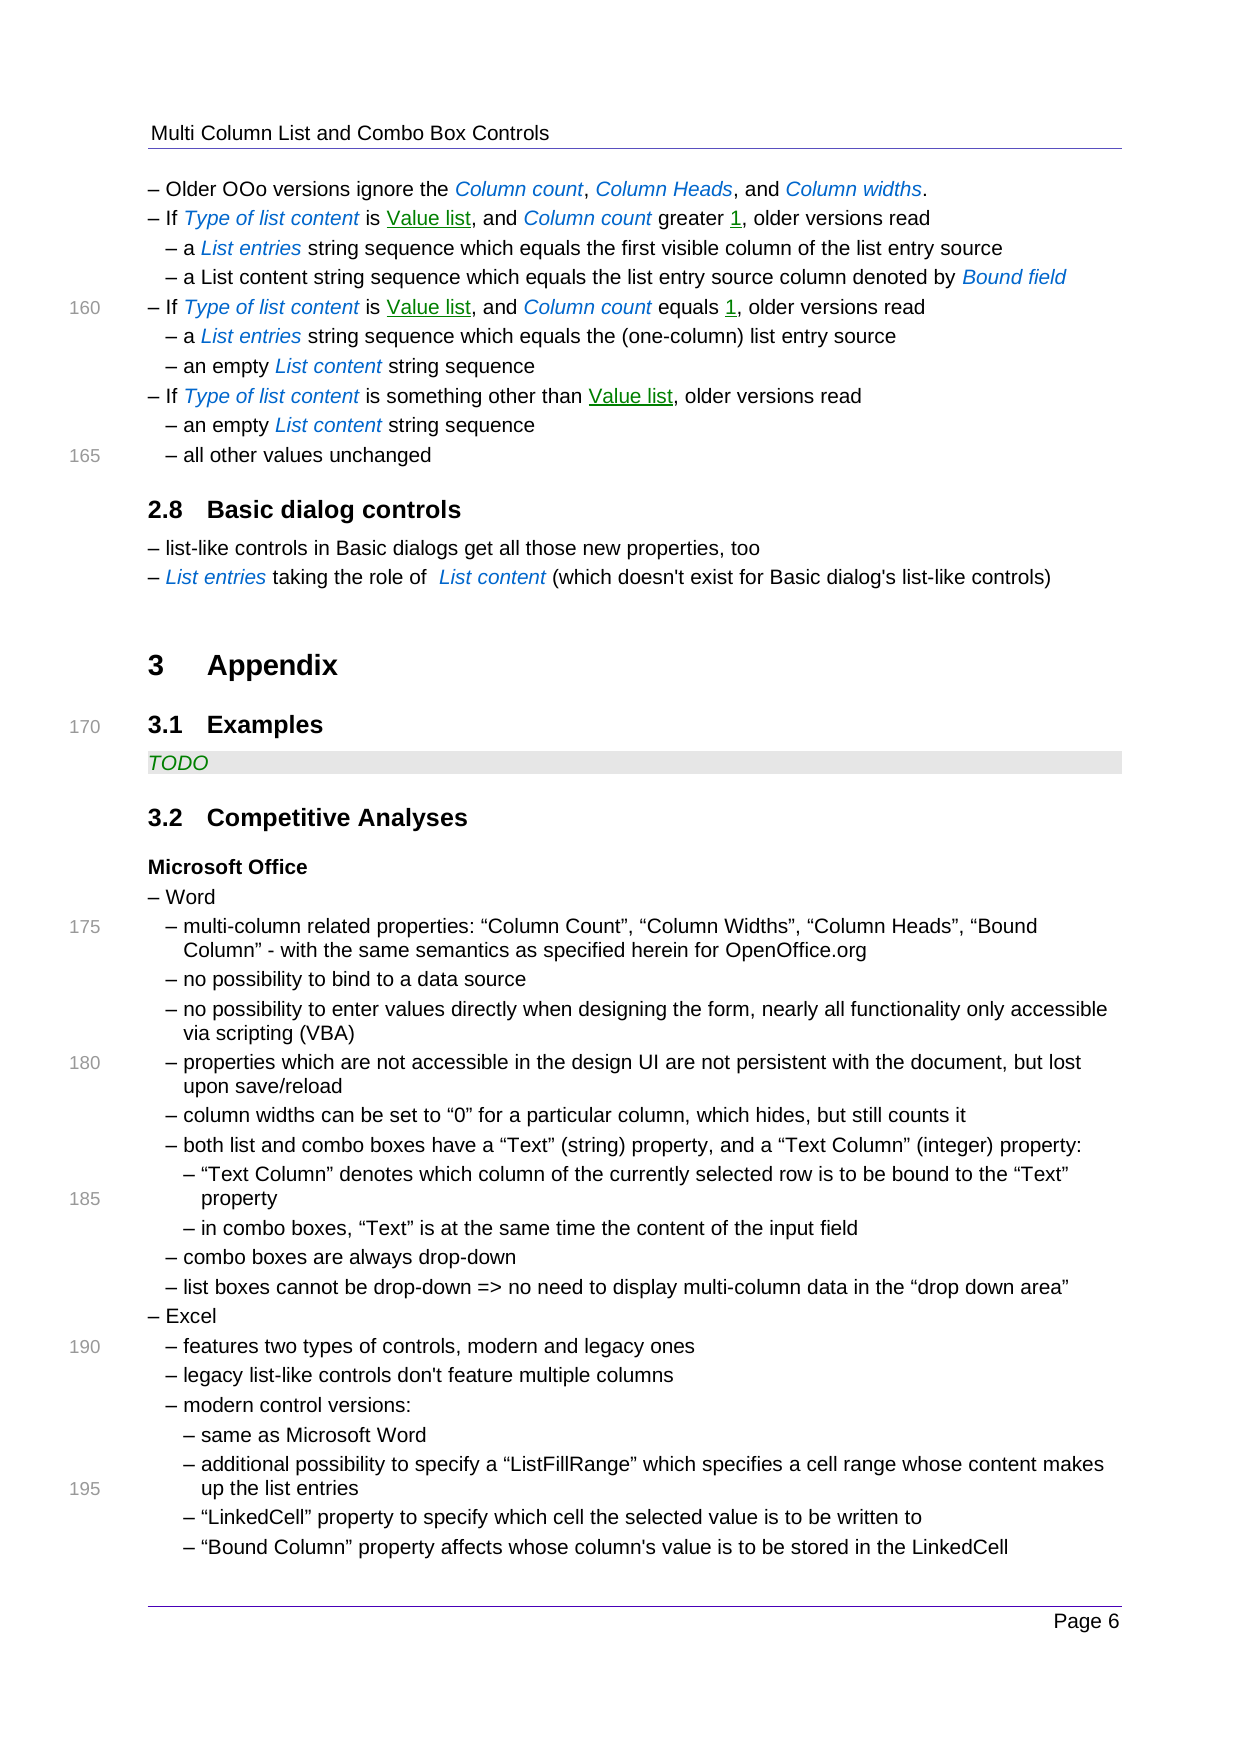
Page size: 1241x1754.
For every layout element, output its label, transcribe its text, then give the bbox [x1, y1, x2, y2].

list If Type of list content is something other than Value list, older versions read [148, 384, 1122, 408]
list a List entries string sequence which equals the (one-column) list entry source [165, 325, 1122, 348]
list column widths can be set to “0” for a particular column, which hides, but still counts it [165, 1104, 1122, 1127]
list “Text Column” denotes which column of the currently selected row is to be bound to the “Text” property [183, 1163, 1122, 1210]
list both list and combo boxes have a “Text” (string) property, and a “Text Column” (integer) property: [165, 1133, 1122, 1157]
list a List entries string sequence which equals the first visible column of the list entry source [165, 236, 1122, 260]
list multi-column related properties: “Column Count”, “Column Widths”, “Column Heads”, “Bound Column” - with the same semantics as specified herein for OpenOffice.org [165, 915, 1122, 962]
list “LinkedCell” property to specify which cell the selected value is to be written to [183, 1506, 1122, 1529]
list “Bound Column” property affects whose column's value is to be stored in the LinkedCell [183, 1535, 1122, 1559]
list properties which are not accessible in the design UI are not persistent with the document, but lost upon save/reload [165, 1051, 1122, 1098]
subtitle Basic dialog controls [148, 496, 1122, 524]
list an empty List content string sequence [165, 414, 1122, 437]
list modern control versions: [165, 1393, 1122, 1417]
subtitle Competitive Analyses [148, 804, 1122, 832]
list in combo boxes, “Text” is at the same time the content of the input field [183, 1216, 1122, 1239]
list List entries taking the role of List content (which doesn't exist for Basic dialog's list-like controls) [148, 566, 1122, 589]
subtitle Examples [148, 711, 1122, 739]
list no possibility to bind to a data source [165, 968, 1122, 991]
list If Type of list content is Value list, and Column count greater 1, older versions read [148, 207, 1122, 230]
subtitle Appendix [148, 649, 1122, 682]
list Excel [148, 1305, 1122, 1328]
subtitle Microsoft Office [148, 856, 1122, 879]
list no possibility to enter values directly when designing the form, nearly all functionality only accessible via scripting (VBA) [165, 997, 1122, 1044]
list If Type of list content is Value list, and Column count equals 1, older versions read [148, 295, 1122, 319]
list same as Microsoft Word [183, 1423, 1122, 1447]
list list boxes cannot be drop-down => no need to display multi-column data in the “drop down area” [165, 1275, 1122, 1299]
list features two types of controls, modern and legacy ones [165, 1334, 1122, 1358]
list list-like controls in Basic dialogs get all those new properties, too [148, 536, 1122, 560]
list Older OOo versions ignore the Column count, Column Heads, and Column widths. [148, 177, 1122, 201]
list legacy list-like controls don't feature multiple columns [165, 1364, 1122, 1387]
list additional possibility to specify a “ListFillRange” which specifies a cell range whose content makes up the list entries [183, 1453, 1122, 1500]
list Word [148, 885, 1122, 909]
list a List content string sequence which equals the list entry source column denoted by Bound field [165, 266, 1122, 289]
list an empty List content string sequence [165, 354, 1122, 378]
list all other values unchanged [165, 443, 1122, 467]
list combo boxes are always drop-down [165, 1246, 1122, 1269]
text TODO [148, 751, 1122, 774]
